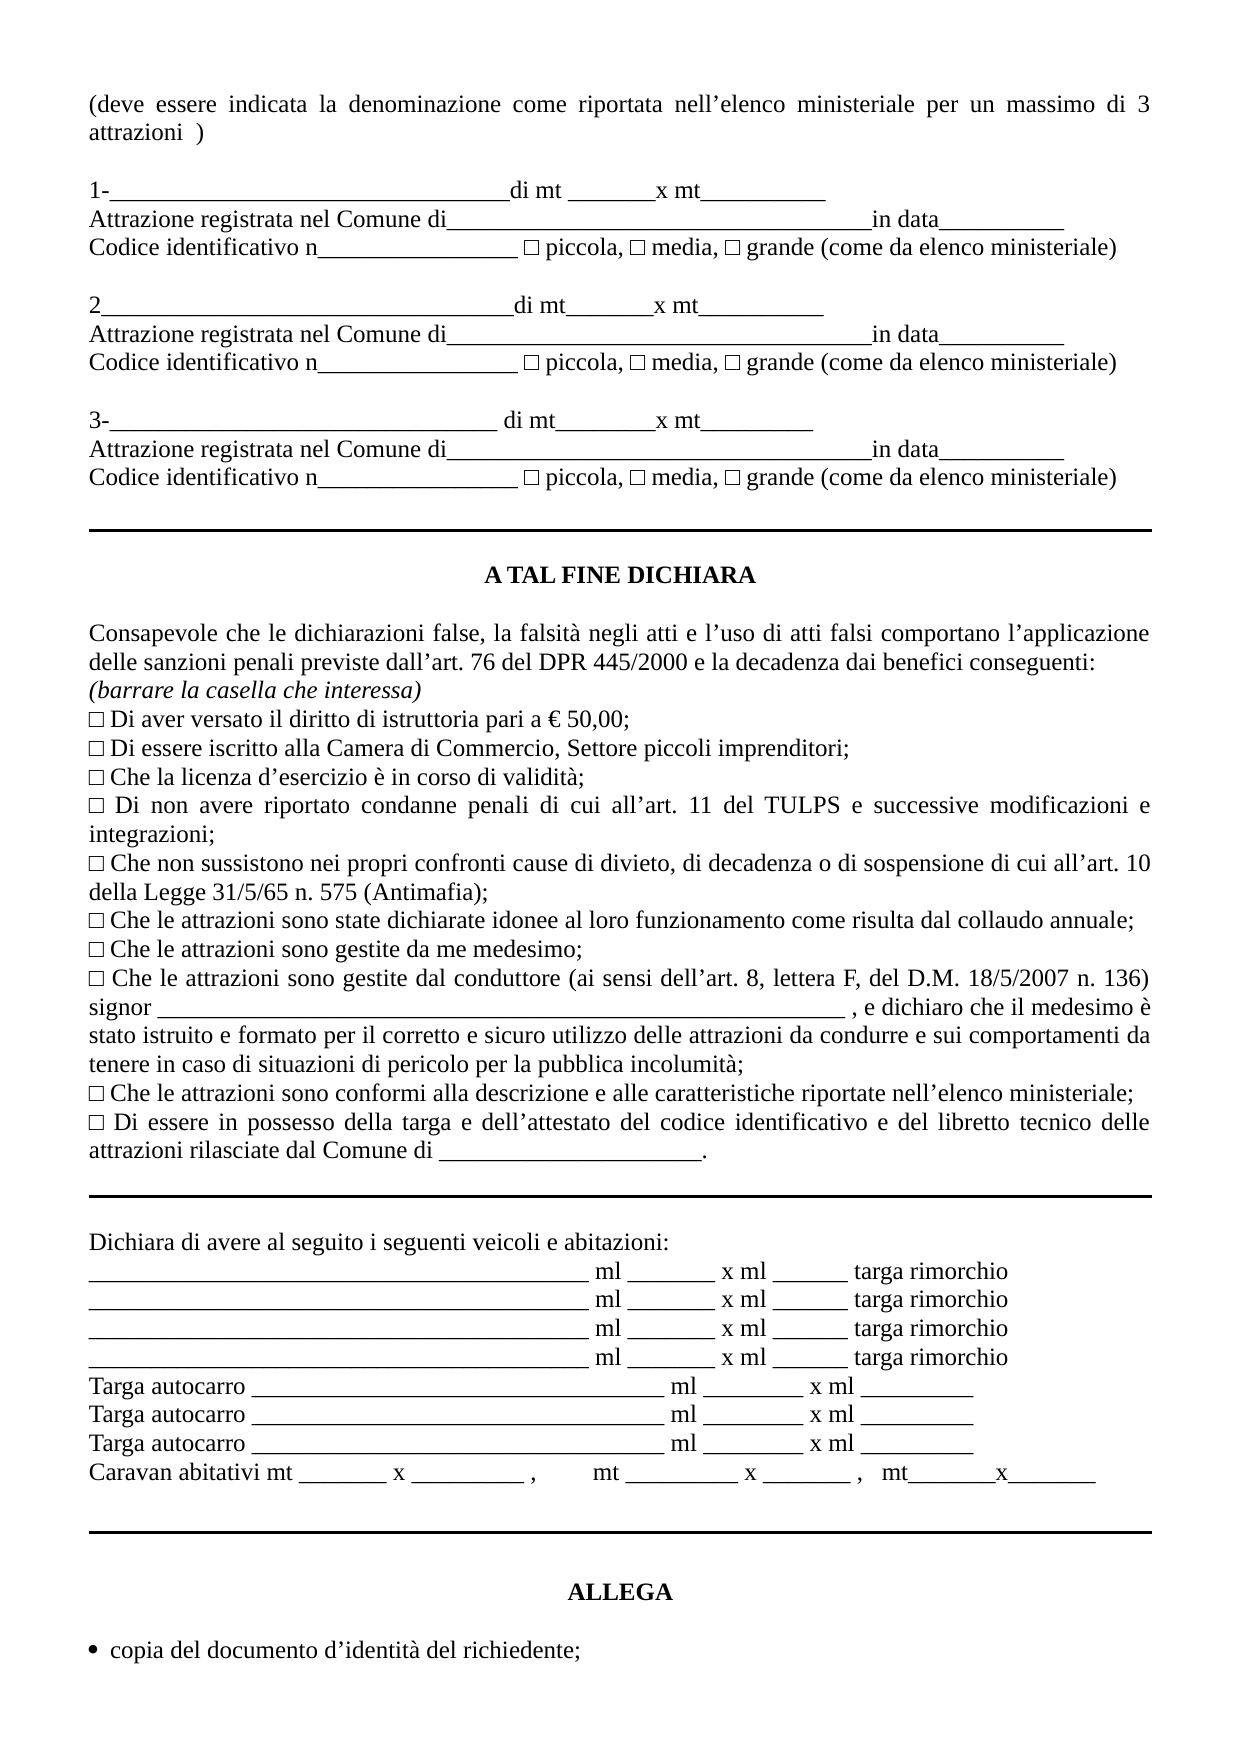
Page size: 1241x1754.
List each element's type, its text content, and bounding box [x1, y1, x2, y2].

text 2_________________________________di mt_______x mt__________ [89, 290, 1152, 319]
text ________________________________________ ml _______ x ml ______ targa rimorchio [89, 1342, 1152, 1371]
list copia del documento d’identità del richiedente; [89, 1635, 1152, 1663]
text Codice identificativo n________________ □ piccola, □ media, □ grande (come da elenco ministeriale) [89, 347, 1152, 376]
text Attrazione registrata nel Comune di__________________________________in data__________ [89, 319, 1152, 347]
text Targa autocarro _________________________________ ml ________ x ml _________ [89, 1399, 1152, 1428]
text □ Che le attrazioni sono gestite da me medesimo; [89, 934, 1152, 963]
text □ Di essere iscritto alla Camera di Commercio, Settore piccoli imprenditori; [89, 733, 1152, 762]
text □ Che non sussistono nei propri confronti cause di divieto, di decadenza o di sospensione di cui all’art. 10 della Legge 31/5/65 n. 575 (Antimafia); [89, 848, 1152, 906]
text □ Che la licenza d’esercizio è in corso di validità; [89, 762, 1152, 791]
text Codice identificativo n________________ □ piccola, □ media, □ grande (come da elenco ministeriale) [89, 462, 1152, 529]
text □ Che le attrazioni sono state dichiarate idonee al loro funzionamento come risulta dal collaudo annuale; [89, 906, 1152, 934]
text ________________________________________ ml _______ x ml ______ targa rimorchio [89, 1313, 1152, 1342]
text Attrazione registrata nel Comune di__________________________________in data__________ [89, 204, 1152, 232]
text Consapevole che le dichiarazioni false, la falsità negli atti e l’uso di atti falsi comportano l’applicazione delle sanzioni penali previste dall’art. 76 del DPR 445/2000 e la decadenza dai benefici conseguenti: [89, 618, 1152, 676]
text Dichiara di avere al seguito i seguenti veicoli e abitazioni: [89, 1227, 1152, 1256]
text □ Che le attrazioni sono gestite dal conduttore (ai sensi dell’art. 8, lettera F, del D.M. 18/5/2007 n. 136) signor _______________________________________________________ , e dichiaro che il medesimo è stato istruito e formato per il corretto e sicuro utilizzo delle attrazioni da condurre e sui comportamenti da tenere in caso di situazioni di pericolo per la pubblica incolumità; [89, 963, 1152, 1078]
text Attrazione registrata nel Comune di__________________________________in data__________ [89, 434, 1152, 462]
text (barrare la casella che interessa) [89, 676, 1152, 704]
text Targa autocarro _________________________________ ml ________ x ml _________ [89, 1428, 1152, 1457]
text Codice identificativo n________________ □ piccola, □ media, □ grande (come da elenco ministeriale) [89, 232, 1152, 261]
text Caravan abitativi mt _______ x _________ , mt _________ x _______ , mt_______x_______ [89, 1457, 1152, 1486]
text □ Di aver versato il diritto di istruttoria pari a € 50,00; [89, 704, 1152, 733]
text 3-_______________________________ di mt________x mt_________ [89, 405, 1152, 434]
text □ Di non avere riportato condanne penali di cui all’art. 11 del TULPS e successive modificazioni e integrazioni; [89, 791, 1152, 848]
text ________________________________________ ml _______ x ml ______ targa rimorchio [89, 1256, 1152, 1284]
text 1-________________________________di mt _______x mt__________ [89, 175, 1152, 204]
text □ Di essere in possesso della targa e dell’attestato del codice identificativo e del libretto tecnico delle attrazioni rilasciate dal Comune di _____________________. [89, 1107, 1152, 1164]
text ________________________________________ ml _______ x ml ______ targa rimorchio [89, 1284, 1152, 1313]
text A TAL FINE DICHIARA [89, 561, 1152, 589]
text Targa autocarro _________________________________ ml ________ x ml _________ [89, 1371, 1152, 1399]
text (deve essere indicata la denominazione come riportata nell’elenco ministeriale per un massimo di 3 attrazioni ) [89, 89, 1152, 146]
text Allega [89, 1577, 1152, 1606]
text □ Che le attrazioni sono conformi alla descrizione e alle caratteristiche riportate nell’elenco ministeriale; [89, 1078, 1152, 1107]
